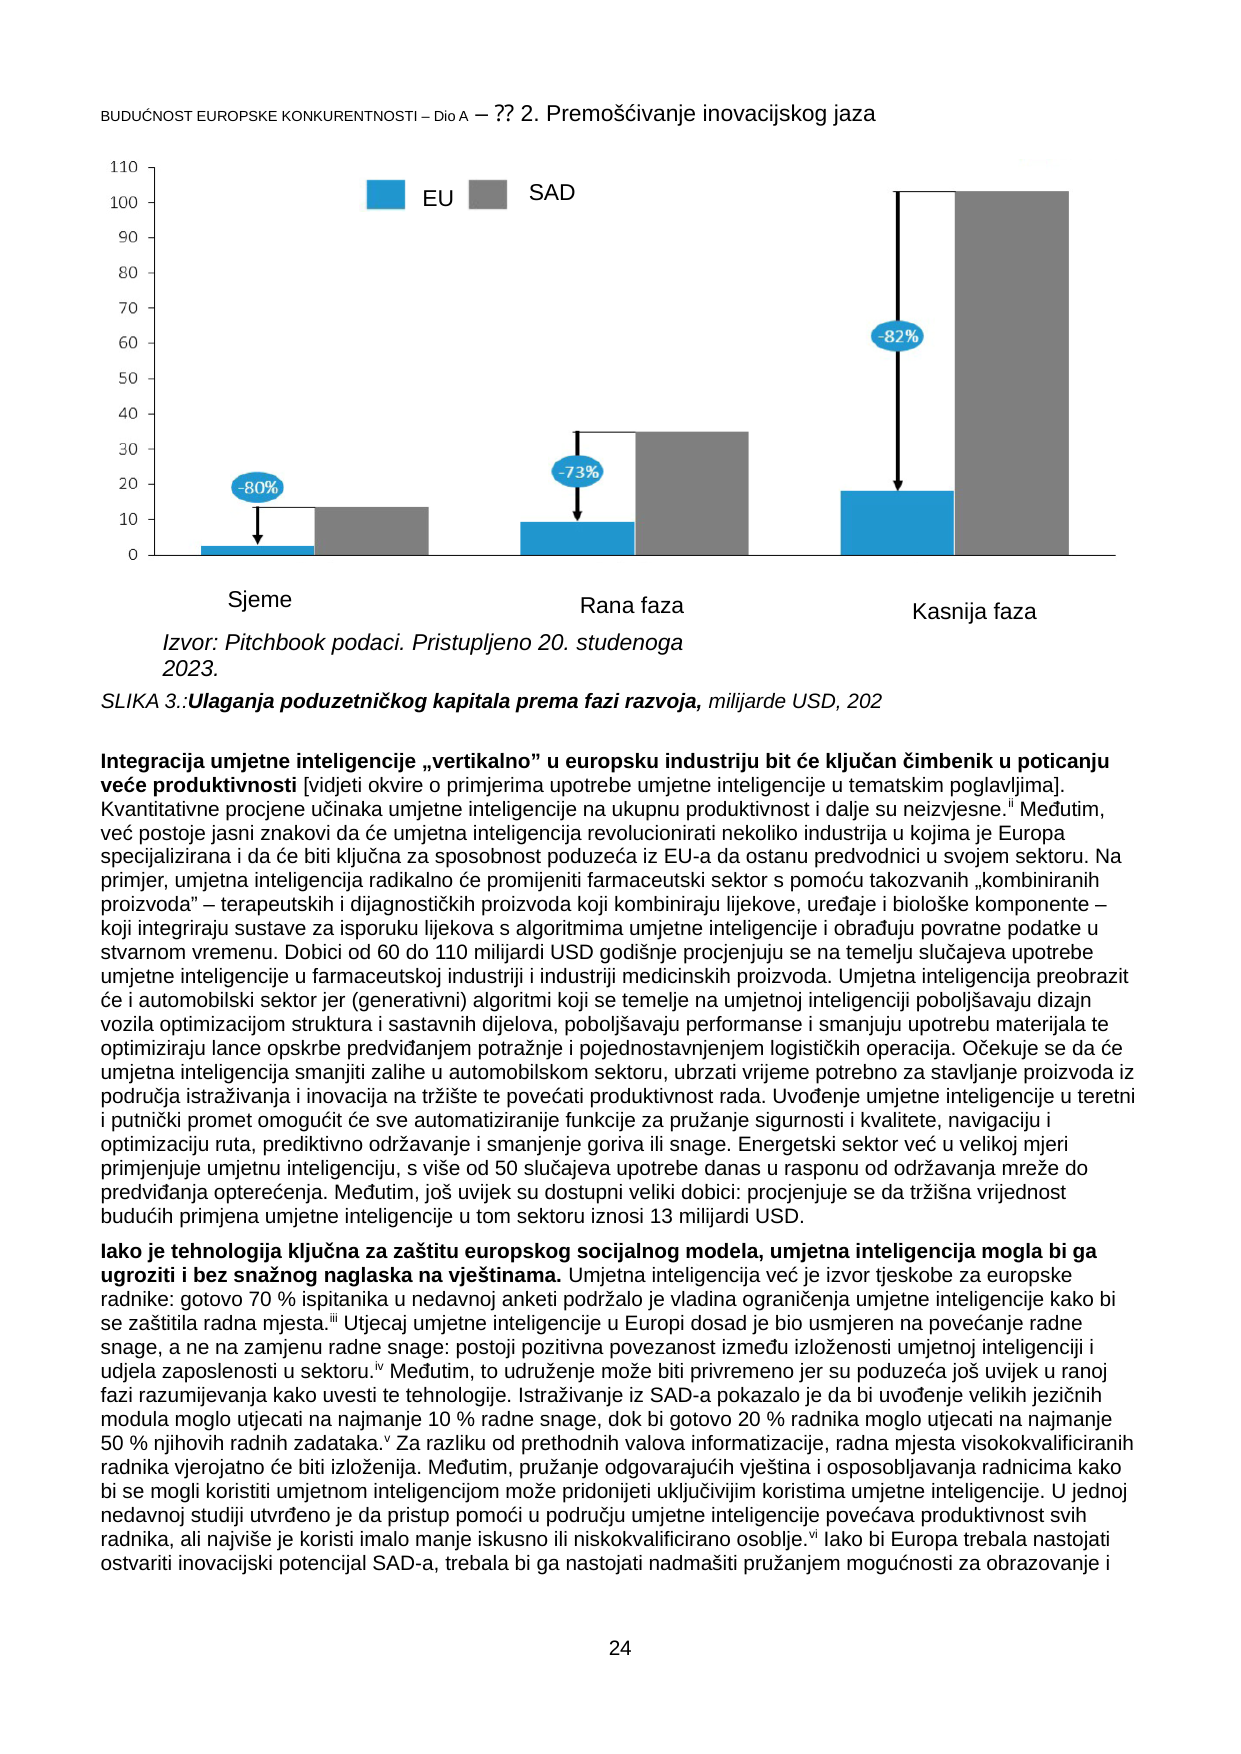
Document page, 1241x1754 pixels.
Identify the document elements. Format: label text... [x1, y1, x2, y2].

text Integracija umjetne inteligencije „vertikalno” u europsku industriju bit će ključan čimbenik u poticanju veće produktivnosti [vidjeti okvire o primjerima upotrebe umjetne inteligencije u tematskim poglavljima]. Kvantitativne procjene učinaka umjetne inteligencije na ukupnu produktivnost i dalje su neizvjesne. Međutim, već postoje jasni znakovi da će umjetna inteligencija revolucionirati nekoliko industrija u kojima je Europa specijalizirana i da će biti ključna za sposobnost poduzeća iz EU-a da ostanu predvodnici u svojem sektoru. Na primjer, umjetna inteligencija radikalno će promijeniti farmaceutski sektor s pomoću takozvanih „kombiniranih proizvoda” – terapeutskih i dijagnostičkih proizvoda koji kombiniraju lijekove, uređaje i biološke komponente – koji integriraju sustave za isporuku lijekova s algoritmima umjetne inteligencije i obrađuju povratne podatke u stvarnom vremenu. Dobici od 60 do 110 milijardi USD godišnje procjenjuju se na temelju slučajeva upotrebe umjetne inteligencije u farmaceutskoj industriji i industriji medicinskih proizvoda. Umjetna inteligencija preobrazit će i automobilski sektor jer (generativni) algoritmi koji se temelje na umjetnoj inteligenciji poboljšavaju dizajn vozila optimizacijom struktura i sastavnih dijelova, poboljšavaju performanse i smanjuju upotrebu materijala te optimiziraju lance opskrbe predviđanjem potražnje i pojednostavnjenjem logističkih operacija. Očekuje se da će umjetna inteligencija smanjiti zalihe u automobilskom sektoru, ubrzati vrijeme potrebno za stavljanje proizvoda iz područja istraživanja i inovacija na tržište te povećati produktivnost rada. Uvođenje umjetne inteligencije u teretni i putnički promet omogućit će sve automatiziranije funkcije za pružanje sigurnosti i kvalitete, navigaciju i optimizaciju ruta, prediktivno održavanje i smanjenje goriva ili snage. Energetski sektor već u velikoj mjeri primjenjuje umjetnu inteligenciju, s više od 50 slučajeva upotrebe danas u rasponu od održavanja mreže do predviđanja opterećenja. Međutim, još uvijek su dostupni veliki dobici: procjenjuje se da tržišna vrijednost budućih primjena umjetne inteligencije u tom sektoru iznosi 13 milijardi USD. [100, 748, 1140, 1228]
text Iako je tehnologija ključna za zaštitu europskog socijalnog modela, umjetna inteligencija mogla bi ga ugroziti i bez snažnog naglaska na vještinama. Umjetna inteligencija već je izvor tjeskobe za europske radnike: gotovo 70 % ispitanika u nedavnoj anketi podržalo je vladina ograničenja umjetne inteligencije kako bi se zaštitila radna mjesta. Utjecaj umjetne inteligencije u Europi dosad je bio usmjeren na povećanje radne snage, a ne na zamjenu radne snage: postoji pozitivna povezanost između izloženosti umjetnoj inteligenciji i udjela zaposlenosti u sektoru. Međutim, to udruženje može biti privremeno jer su poduzeća još uvijek u ranoj fazi razumijevanja kako uvesti te tehnologije. Istraživanje iz SAD-a pokazalo je da bi uvođenje velikih jezičnih modula moglo utjecati na najmanje 10 % radne snage, dok bi gotovo 20 % radnika moglo utjecati na najmanje 50 % njihovih radnih zadataka. Za razliku od prethodnih valova informatizacije, radna mjesta visokokvalificiranih radnika vjerojatno će biti izloženija. Međutim, pružanje odgovarajućih vještina i osposobljavanja radnicima kako bi se mogli koristiti umjetnom inteligencijom može pridonijeti uključivijim koristima umjetne inteligencije. U jednoj nedavnoj studiji utvrđeno je da pristup pomoći u području umjetne inteligencije povećava produktivnost svih radnika, ali najviše je koristi imalo manje iskusno ili niskokvalificirano osoblje. Iako bi Europa trebala nastojati ostvariti inovacijski potencijal SAD-a, trebala bi ga nastojati nadmašiti pružanjem mogućnosti za obrazovanje i [100, 1239, 1140, 1575]
text SLIKA 3.:Ulaganja poduzetničkog kapitala prema fazi razvoja, milijarde USD, 202 [101, 563, 1116, 713]
picture [100, 159, 1117, 563]
